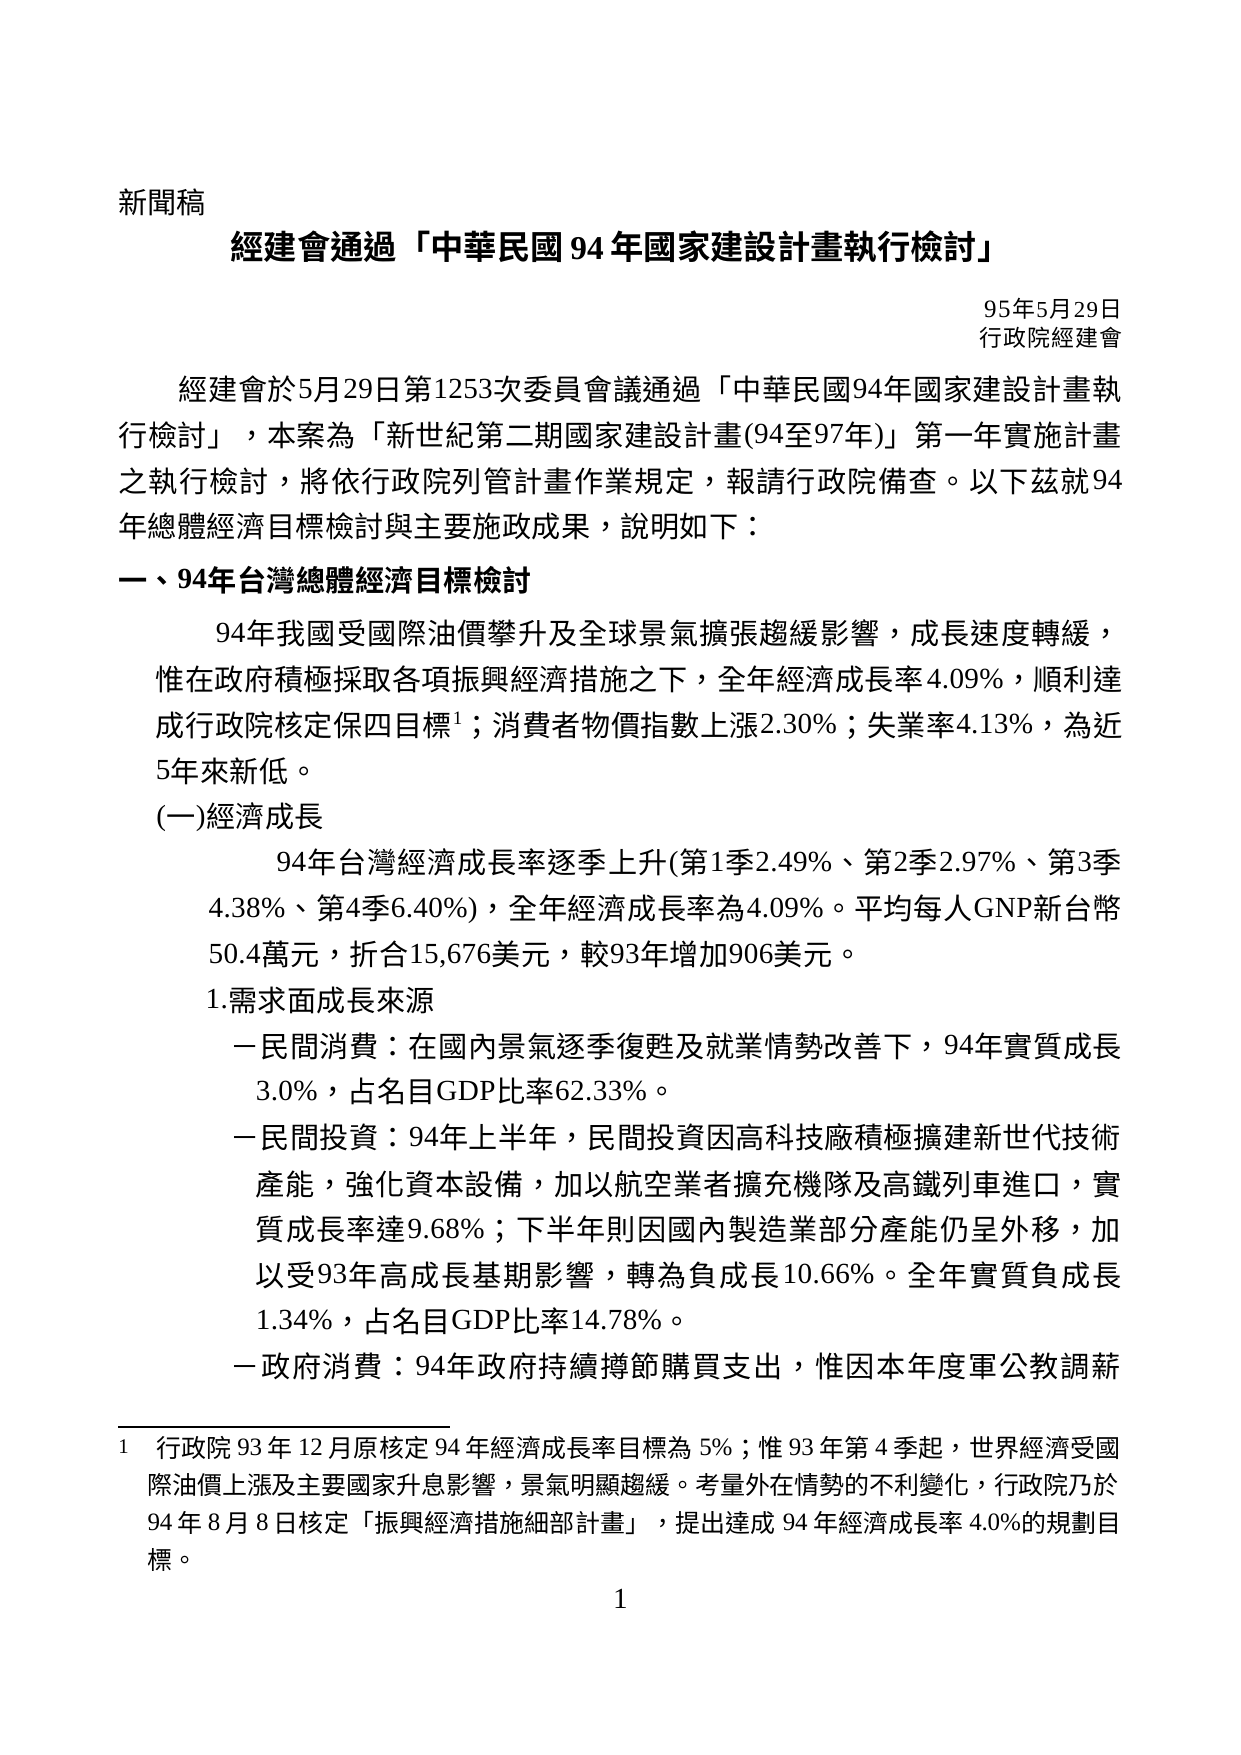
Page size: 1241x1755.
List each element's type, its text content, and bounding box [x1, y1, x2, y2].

text －政府消費：94年政府持續撙節購買支出，惟因本年度軍公教調薪 [231, 1342, 1122, 1388]
text －民間投資：94年上半年，民間投資因高科技廠積極擴建新世代技術產能，強化資本設備，加以航空業者擴充機隊及高鐵列車進口，實質成長率達9.68%；下半年則因國內製造業部分產能仍呈外移，加以受93年高成長基期影響，轉為負成長10.66%。全年實質負成長1.34%，占名目GDP比率14.78%。 [231, 1113, 1122, 1342]
text (一)經濟成長 [118, 792, 1122, 838]
text 一、94年台灣總體經濟目標檢討 [118, 556, 1122, 601]
text 行政院經建會 [303, 323, 1122, 352]
text －民間消費：在國內景氣逐季復甦及就業情勢改善下，94年實質成長3.0%，占名目GDP比率62.33%。 [231, 1021, 1122, 1113]
text 94年我國受國際油價攀升及全球景氣擴張趨緩影響，成長速度轉緩，惟在政府積極採取各項振興經濟措施之下，全年經濟成長率4.09%，順利達成行政院核定保四目標；消費者物價指數上漲2.30%；失業率4.13%，為近5年來新低。 [156, 609, 1122, 792]
text 經建會於5月29日第1253次委員會議通過「中華民國94年國家建設計畫執行檢討」，本案為「新世紀第二期國家建設計畫(94至97年)」第一年實施計畫之執行檢討，將依行政院列管計畫作業規定，報請行政院備查。以下茲就94年總體經濟目標檢討與主要施政成果，說明如下： [118, 365, 1122, 548]
text 行政院93年12月原核定94年經濟成長率目標為5%；惟93年第4季起，世界經濟受國際油價上漲及主要國家升息影響，景氣明顯趨緩。考量外在情勢的不利變化，行政院乃於94年8月8日核定「振興經濟措施細部計畫」，提出達成94年經濟成長率4.0%的規劃目標。 [118, 1427, 1122, 1577]
text 1.需求面成長來源 [118, 976, 1122, 1021]
text 經建會通過「中華民國94年國家建設計畫執行檢討」 [118, 223, 1122, 269]
text 95年5月29日 [118, 294, 1122, 323]
text 94年台灣經濟成長率逐季上升(第1季2.49%、第2季2.97%、第3季4.38%、第4季6.40%)，全年經濟成長率為4.09%。平均每人GNP新台幣50.4萬元，折合15,676美元，較93年增加906美元。 [208, 838, 1122, 976]
text 新聞稿 [118, 177, 1122, 223]
